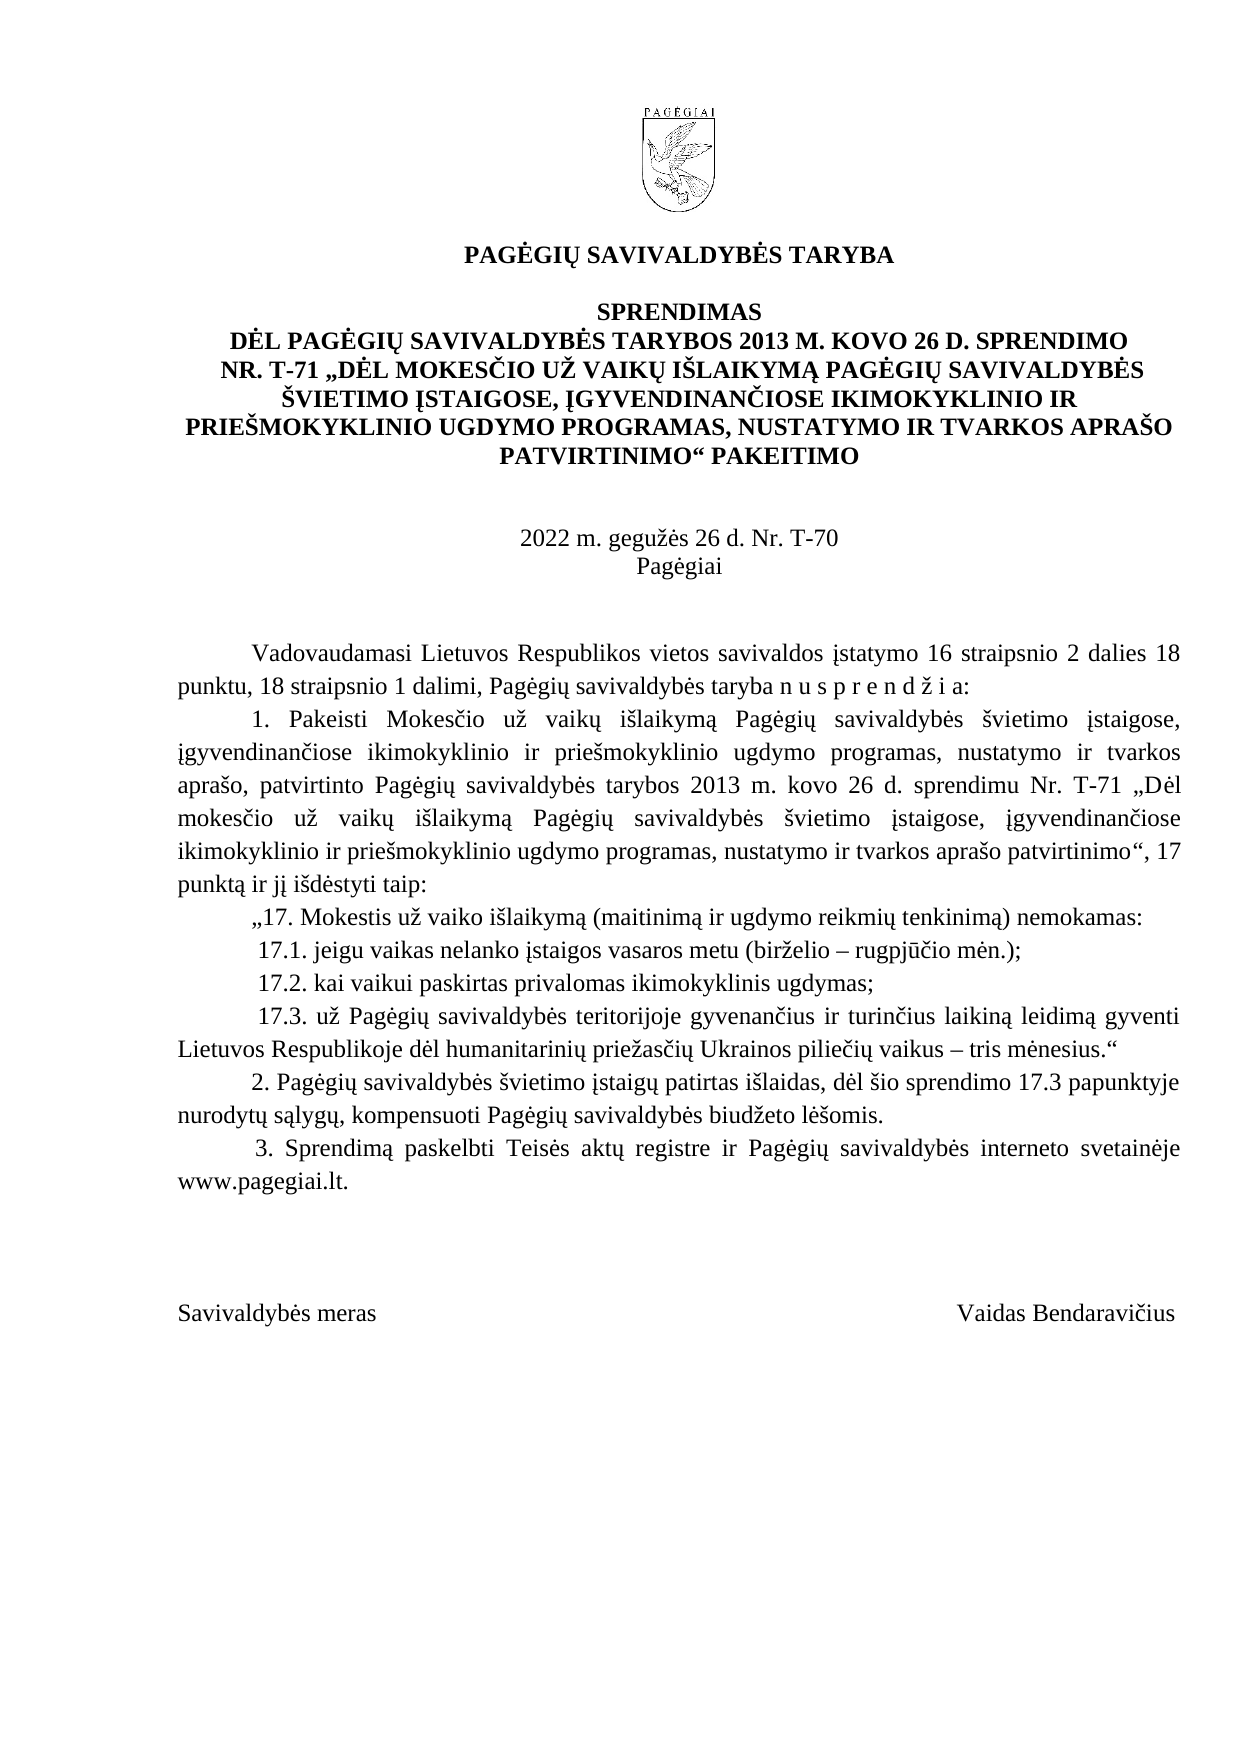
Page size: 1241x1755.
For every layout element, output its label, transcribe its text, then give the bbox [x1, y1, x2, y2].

text Pagėgiai [177, 551, 1181, 580]
text Vadovaudamasi Lietuvos Respublikos vietos savivaldos įstatymo 16 straipsnio 2 dalies 18 punktu, 18 straipsnio 1 dalimi, Pagėgių savivaldybės taryba n u s p r e n d ž i a: [177, 638, 1181, 699]
text 17.3. už Pagėgių savivaldybės teritorijoje gyvenančius ir turinčius laikiną leidimą gyventi Lietuvos Respublikoje dėl humanitarinių priežasčių Ukrainos piliečių vaikus – tris mėnesius.“ [177, 1001, 1181, 1063]
text 17.1. jeigu vaikas nelanko įstaigos vasaros metu (birželio – rugpjūčio mėn.); [177, 935, 1181, 964]
text Savivaldybės meras Vaidas Bendaravičius [177, 1298, 1181, 1327]
subtitle 2022 m. gegužės 26 d. Nr. T-70 [177, 523, 1181, 551]
text 1. Pakeisti Mokesčio už vaikų išlaikymą Pagėgių savivaldybės švietimo įstaigose, įgyvendinančiose ikimokyklinio ir priešmokyklinio ugdymo programas, nustatymo ir tvarkos aprašo, patvirtinto Pagėgių savivaldybės tarybos 2013 m. kovo 26 d. sprendimu Nr. T-71 „Dėl mokesčio už vaikų išlaikymą Pagėgių savivaldybės švietimo įstaigose, įgyvendinančiose ikimokyklinio ir priešmokyklinio ugdymo programas, nustatymo ir tvarkos aprašo patvirtinimo“, 17 punktą ir jį išdėstyti taip: [177, 704, 1181, 898]
subtitle Pagėgių savivaldybės taryba [177, 240, 1181, 269]
text sprendimas [177, 297, 1181, 326]
text 2. Pagėgių savivaldybės švietimo įstaigų patirtas išlaidas, dėl šio sprendimo 17.3 papunktyje nurodytų sąlygų, kompensuoti Pagėgių savivaldybės biudžeto lėšomis. [177, 1067, 1181, 1129]
text „17. Mokestis už vaiko išlaikymą (maitinimą ir ugdymo reikmių tenkinimą) nemokamas: [177, 902, 1181, 931]
text dėl PAGĖGIŲ SAVIVALDYBĖS TARYBOS 2013 M. kovo 26 D. SPRENDIMO [177, 326, 1181, 355]
text nR. T-71 „Dėl MOKESČIO UŽ VAIKŲ IŠLAIKYMĄ PAGĖGIŲ SAVIVALDYBĖS ŠVIETIMO ĮSTAIGOSE, ĮGYVENDINANČIOSE IKIMOKYKLINIO IR PRIEŠMOKYKLINIO UGDYMO PROGRAMAS, nUSTATYMO ir TVARKOS APRAŠO paTVIRTINIMO“ pakeitimo [177, 355, 1181, 470]
text 3. Sprendimą paskelbti Teisės aktų registre ir Pagėgių savivaldybės interneto svetainėje www.pagegiai.lt. [177, 1133, 1181, 1195]
text 17.2. kai vaikui paskirtas privalomas ikimokyklinis ugdymas; [177, 968, 1181, 997]
